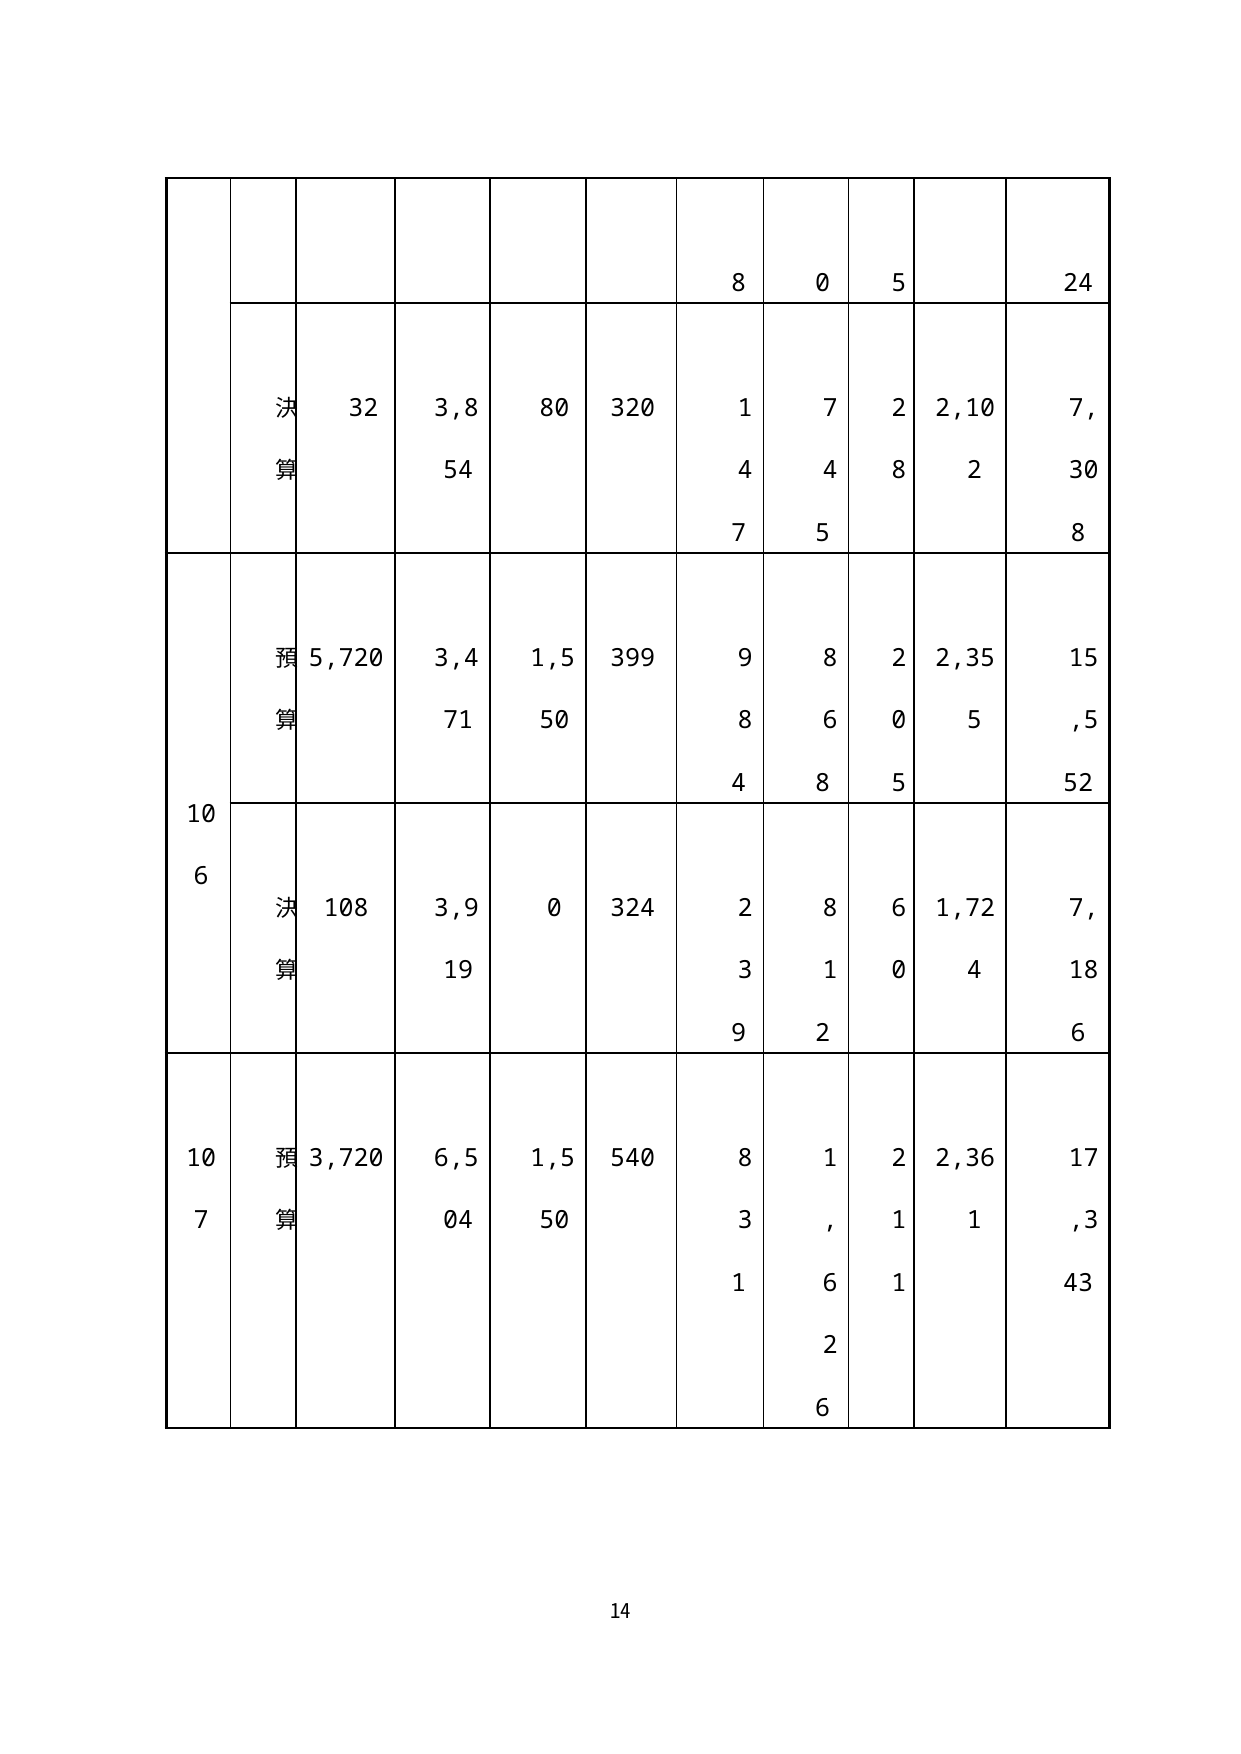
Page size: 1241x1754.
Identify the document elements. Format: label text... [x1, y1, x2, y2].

table_cell 0 [764, 179, 848, 302]
table_cell 1,550 [491, 1054, 585, 1427]
table_cell 3,854 [396, 304, 489, 552]
table_cell 205 [849, 554, 913, 802]
table_cell [168, 179, 230, 552]
table_cell 3,471 [396, 554, 489, 802]
table_cell 5 [849, 179, 913, 302]
table_cell 3,919 [396, 804, 489, 1052]
table_cell 239 [677, 804, 763, 1052]
table_cell [297, 179, 394, 302]
table_cell 預算 [231, 179, 295, 302]
table_cell 預算 [231, 554, 295, 802]
table_cell 2,361 [915, 1054, 1005, 1427]
table_cell 147 [677, 304, 763, 552]
table_cell [587, 179, 676, 302]
table_cell 107 [168, 1054, 230, 1427]
table_cell 決算 [231, 804, 295, 1052]
table_cell 8 [677, 179, 763, 302]
table_cell 984 [677, 554, 763, 802]
table_cell 1,724 [915, 804, 1005, 1052]
table_cell 32 [297, 304, 394, 552]
table_cell [915, 179, 1005, 302]
table_cell 1,550 [491, 554, 585, 802]
table_cell 211 [849, 1054, 913, 1427]
table_cell 7,308 [1007, 304, 1108, 552]
table_cell [396, 179, 489, 302]
table_cell 2,355 [915, 554, 1005, 802]
table_cell 80 [491, 304, 585, 552]
table_cell 7,186 [1007, 804, 1108, 1052]
table_cell 831 [677, 1054, 763, 1427]
table_cell 17,343 [1007, 1054, 1108, 1427]
table_cell 1,626 [764, 1054, 848, 1427]
table_cell 399 [587, 554, 676, 802]
table_cell 812 [764, 804, 848, 1052]
table_cell 108 [297, 804, 394, 1052]
table_cell 745 [764, 304, 848, 552]
table_cell 0 [491, 804, 585, 1052]
table_cell 5,720 [297, 554, 394, 802]
table_cell 60 [849, 804, 913, 1052]
table_cell 決算 [231, 304, 295, 552]
table_cell 3,720 [297, 1054, 394, 1427]
table_cell 28 [849, 304, 913, 552]
table_cell 預算 [231, 1054, 295, 1427]
table_cell 540 [587, 1054, 676, 1427]
table_cell 324 [587, 804, 676, 1052]
table_cell 24 [1007, 179, 1108, 302]
table_cell 15,552 [1007, 554, 1108, 802]
table_cell 106 [168, 554, 230, 1052]
table_cell [491, 179, 585, 302]
table_cell 6,504 [396, 1054, 489, 1427]
table_cell 868 [764, 554, 848, 802]
table_cell 320 [587, 304, 676, 552]
table_cell 2,102 [915, 304, 1005, 552]
